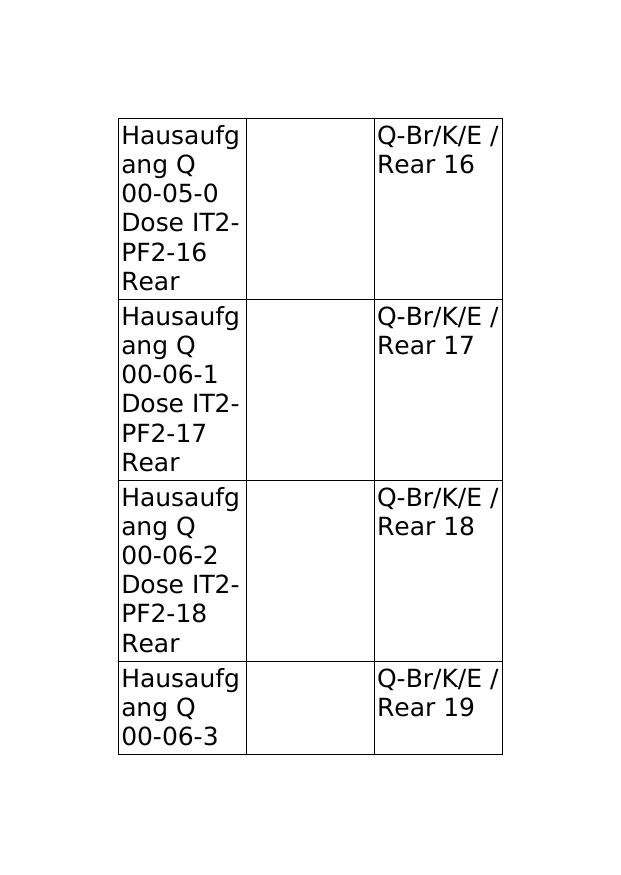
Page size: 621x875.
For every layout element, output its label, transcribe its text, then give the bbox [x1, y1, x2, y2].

table_cell [247, 481, 374, 661]
table_cell [247, 300, 374, 480]
table_cell Q-Br/K/E / Rear 17 [375, 300, 502, 480]
table_cell Q-Br/K/E / Rear 16 [375, 119, 502, 299]
table_cell Hausaufgang Q 00-06-1 Dose IT2-PF2-17 Rear [119, 300, 246, 480]
table_cell Hausaufgang Q 00-06-2 Dose IT2-PF2-18 Rear [119, 481, 246, 661]
table_cell Hausaufgang Q 00-05-0 Dose IT2-PF2-16 Rear [119, 119, 246, 299]
table_cell Hausaufgang Q 00-06-3 [119, 662, 246, 754]
table_cell Q-Br/K/E / Rear 18 [375, 481, 502, 661]
table_cell [247, 662, 374, 754]
table_cell Q-Br/K/E / Rear 19 [375, 662, 502, 754]
table_cell [247, 119, 374, 299]
